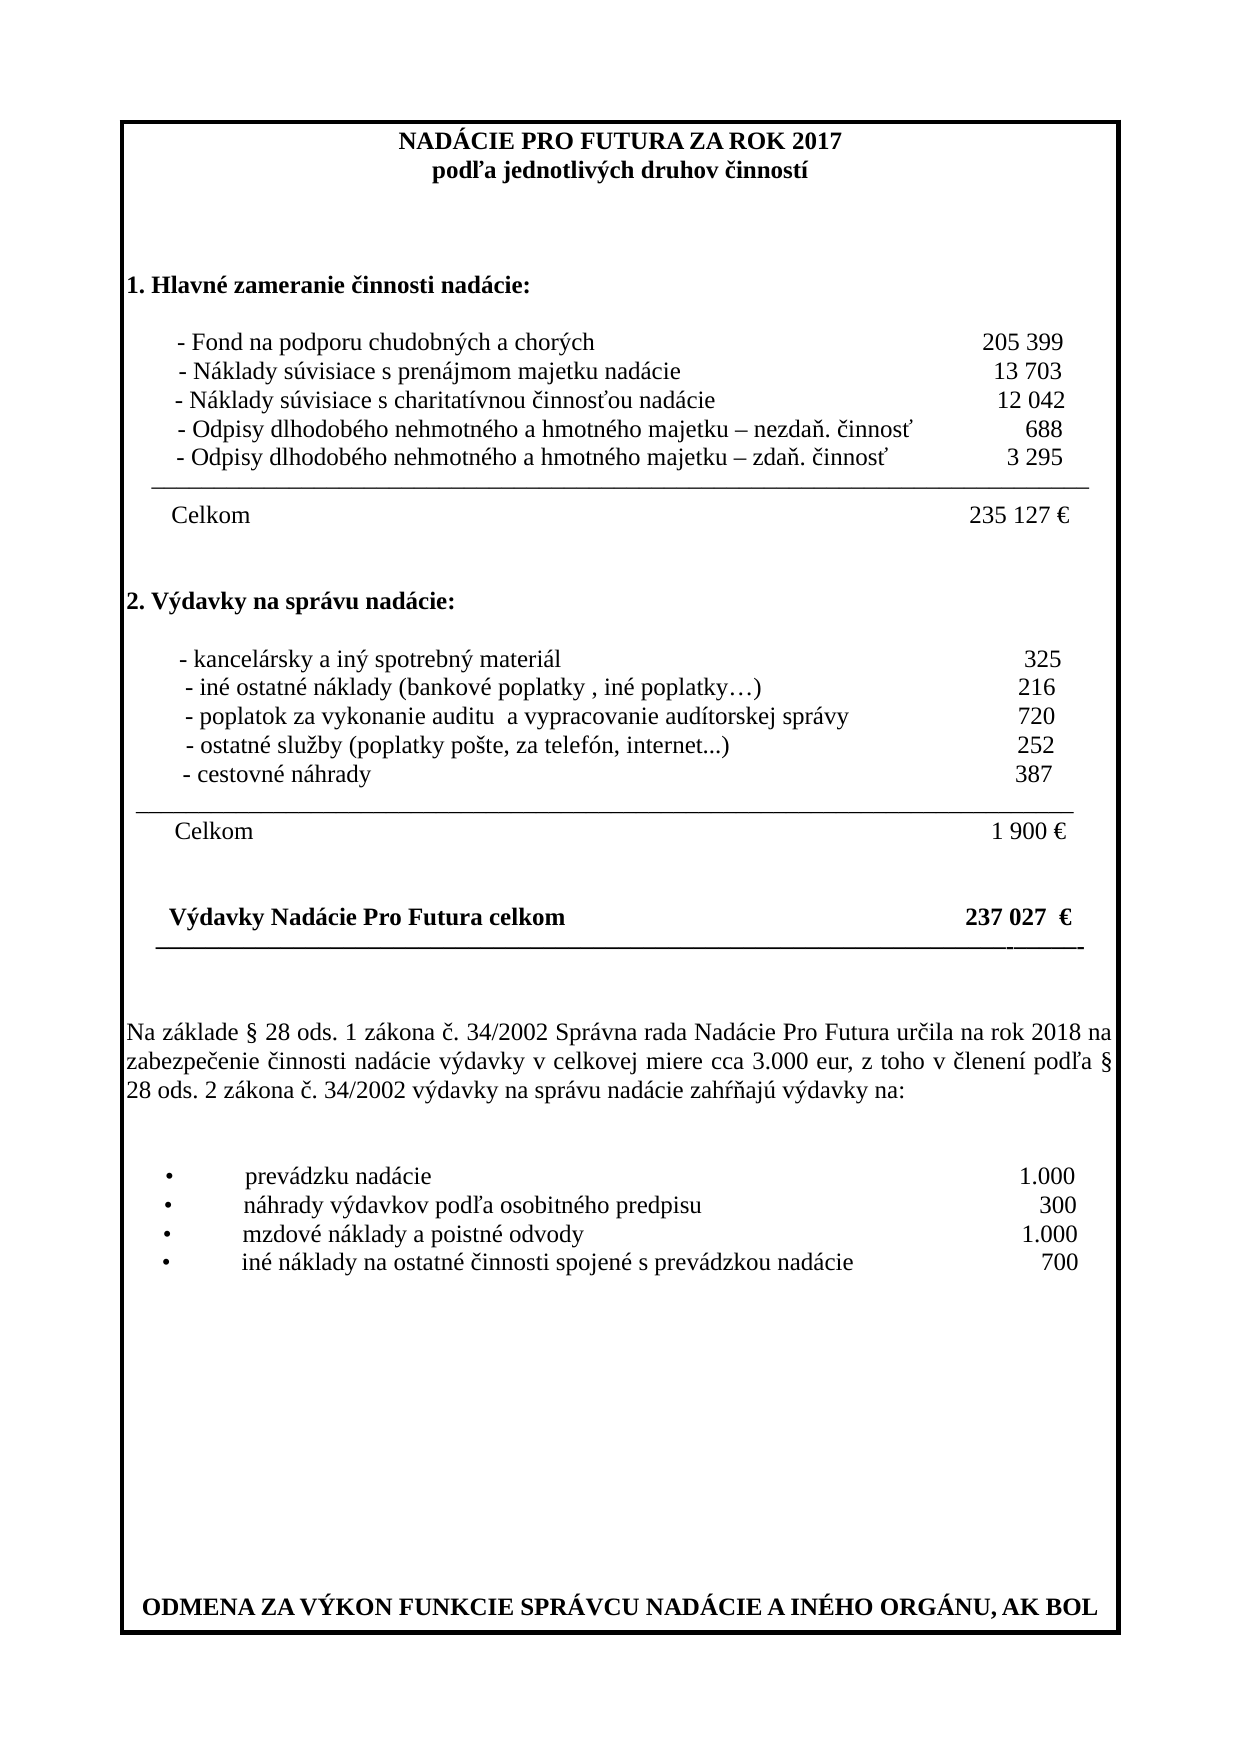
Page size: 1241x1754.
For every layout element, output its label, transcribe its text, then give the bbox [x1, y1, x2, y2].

text - Odpisy dlhodobého nehmotného a hmotného majetku – zdaň. činnosť 3 295 [126, 442, 1114, 471]
text podľa jednotlivých druhov činností [126, 155, 1114, 184]
text Výdavky Nadácie Pro Futura celkom 237 027 € [126, 902, 1114, 931]
text • náhrady výdavkov podľa osobitného predpisu 300 [126, 1190, 1114, 1219]
text • iné náklady na ostatné činnosti spojené s prevádzkou nadácie 700 [126, 1247, 1114, 1276]
text - iné ostatné náklady (bankové poplatky , iné poplatky…) 216 [126, 672, 1114, 701]
text • mzdové náklady a poistné odvody 1.000 [126, 1219, 1114, 1247]
text • prevádzku nadácie 1.000 [126, 1161, 1114, 1190]
text Na základe § 28 ods. 1 zákona č. 34/2002 Správna rada Nadácie Pro Futura určila na rok 2018 na zabezpečenie činnosti nadácie výdavky v celkovej miere cca 3.000 eur, z toho v členení podľa § 28 ods. 2 zákona č. 34/2002 výdavky na správu nadácie zahŕňajú výdavky na: [126, 1017, 1114, 1104]
text - Fond na podporu chudobných a chorých 205 399 [126, 327, 1114, 356]
text ___________________________________________________________________________ [126, 787, 1114, 816]
text - Náklady súvisiace s prenájmom majetku nadácie 13 703 [126, 356, 1114, 385]
text - Odpisy dlhodobého nehmotného a hmotného majetku – nezdaň. činnosť 688 [126, 414, 1114, 442]
text Celkom 235 127 € [126, 500, 1114, 529]
text ––––––––––––––––––––––––––––––––––––––––––––––––––––––––––––––––––––-–––––- [126, 931, 1114, 960]
text - poplatok za vykonanie auditu a vypracovanie audítorskej správy 720 [126, 701, 1114, 730]
text - kancelársky a iný spotrebný materiál 325 [126, 644, 1114, 672]
text ––––––––––––––––––––––––––––––––––––––––––––––––––––––––––––––––––––––––––– [126, 471, 1114, 500]
text ODMENA ZA VÝKON FUNKCIE SPRÁVCU NADÁCIE A INÉHO ORGÁNU, AK BOL [126, 1592, 1114, 1621]
text - cestovné náhrady 387 [126, 759, 1114, 787]
text Celkom 1 900 € [126, 816, 1114, 845]
text NADÁCIE PRO FUTURA ZA ROK 2017 [126, 126, 1114, 155]
text 1. Hlavné zameranie činnosti nadácie: [126, 270, 1114, 299]
text - ostatné služby (poplatky pošte, za telefón, internet...) 252 [126, 730, 1114, 759]
text - Náklady súvisiace s charitatívnou činnosťou nadácie 12 042 [126, 385, 1114, 414]
text 2. Výdavky na správu nadácie: [126, 586, 1114, 615]
